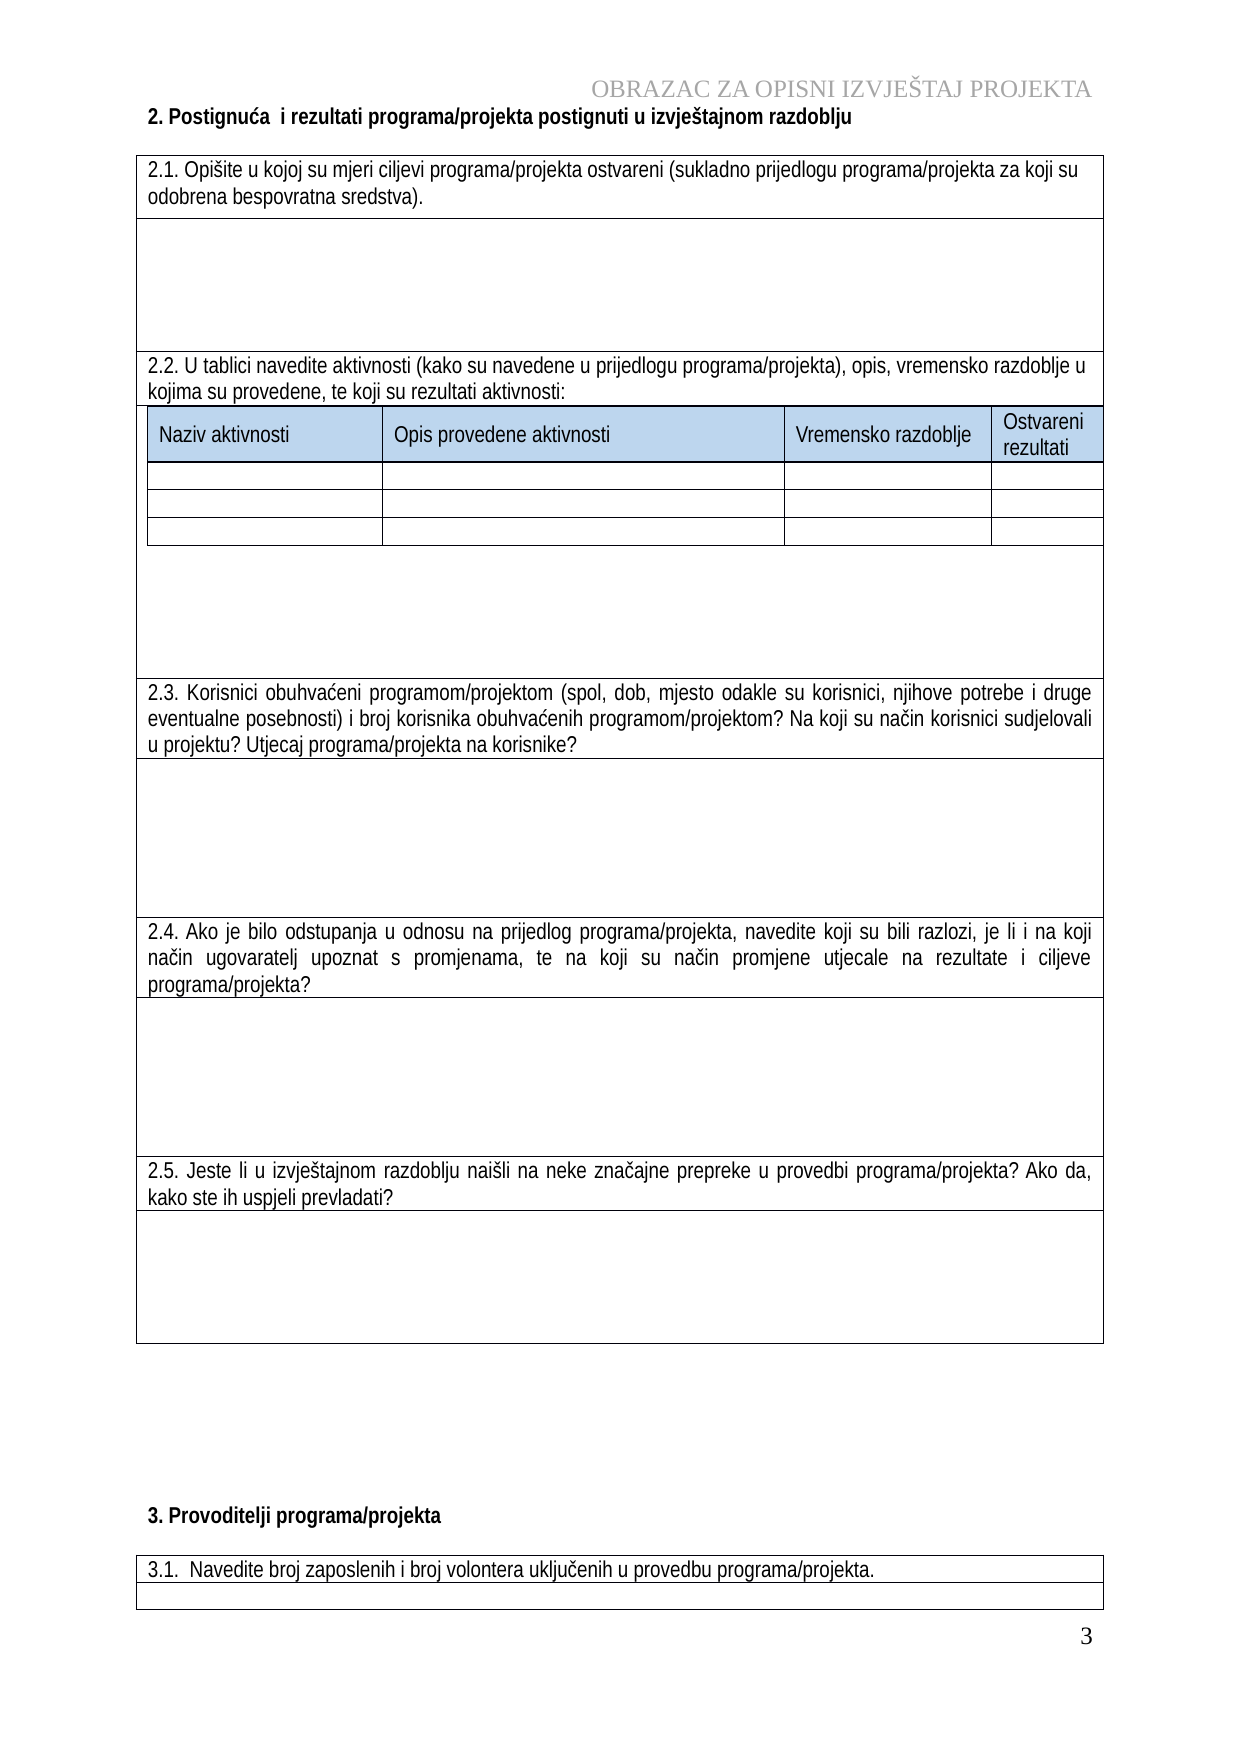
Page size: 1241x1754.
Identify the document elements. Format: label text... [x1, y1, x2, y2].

table_cell [137, 998, 1103, 1156]
text 2. Postignuća i rezultati programa/projekta postignuti u izvještajnom razdoblju [148, 103, 1092, 129]
table_cell [383, 463, 784, 489]
text 3. Provoditelji programa/projekta [148, 1502, 1092, 1528]
table_header 2.1. Opišite u kojoj su mjeri ciljevi programa/projekta ostvareni (sukladno prijedlogu programa/projekta za koji su odobrena bespovratna sredstva). [137, 156, 1103, 218]
table_cell 2.4. Ako je bilo odstupanja u odnosu na prijedlog programa/projekta, navedite koji su bili razlozi, je li i na koji način ugovaratelj upoznat s promjenama, te na koji su način promjene utjecale na rezultate i ciljeve programa/projekta? [137, 918, 1103, 997]
table_cell [148, 518, 382, 545]
table_header Ostvareni rezultati [992, 407, 1103, 461]
table_header Opis provedene aktivnosti [383, 407, 784, 461]
table_cell [137, 219, 1103, 351]
table_cell 2.3. Korisnici obuhvaćeni programom/projektom (spol, dob, mjesto odakle su korisnici, njihove potrebe i druge eventualne posebnosti) i broj korisnika obuhvaćenih programom/projektom? Na koji su način korisnici sudjelovali u projektu? Utjecaj programa/projekta na korisnike? [137, 679, 1103, 758]
table_header 3.1. Navedite broj zaposlenih i broj volontera uključenih u provedbu programa/projekta. [137, 1556, 1103, 1582]
table_cell [137, 1583, 1103, 1609]
table_cell [992, 518, 1103, 545]
table_cell [137, 406, 1103, 678]
table_cell [785, 490, 991, 517]
table_cell [785, 463, 991, 489]
table_header Vremensko razdoblje [785, 407, 991, 461]
table_cell [992, 490, 1103, 517]
table_cell [137, 1211, 1103, 1343]
table_cell [383, 518, 784, 545]
table_cell [137, 759, 1103, 917]
table_header Naziv aktivnosti [148, 407, 382, 461]
table_cell [992, 463, 1103, 489]
table_cell 2.2. U tablici navedite aktivnosti (kako su navedene u prijedlogu programa/projekta), opis, vremensko razdoblje u kojima su provedene, te koji su rezultati aktivnosti: [137, 352, 1103, 404]
table_cell [383, 490, 784, 517]
table_cell [148, 490, 382, 517]
table_cell [785, 518, 991, 545]
table_cell 2.5. Jeste li u izvještajnom razdoblju naišli na neke značajne prepreke u provedbi programa/projekta? Ako da, kako ste ih uspjeli prevladati? [137, 1157, 1103, 1210]
table_cell [148, 463, 382, 489]
